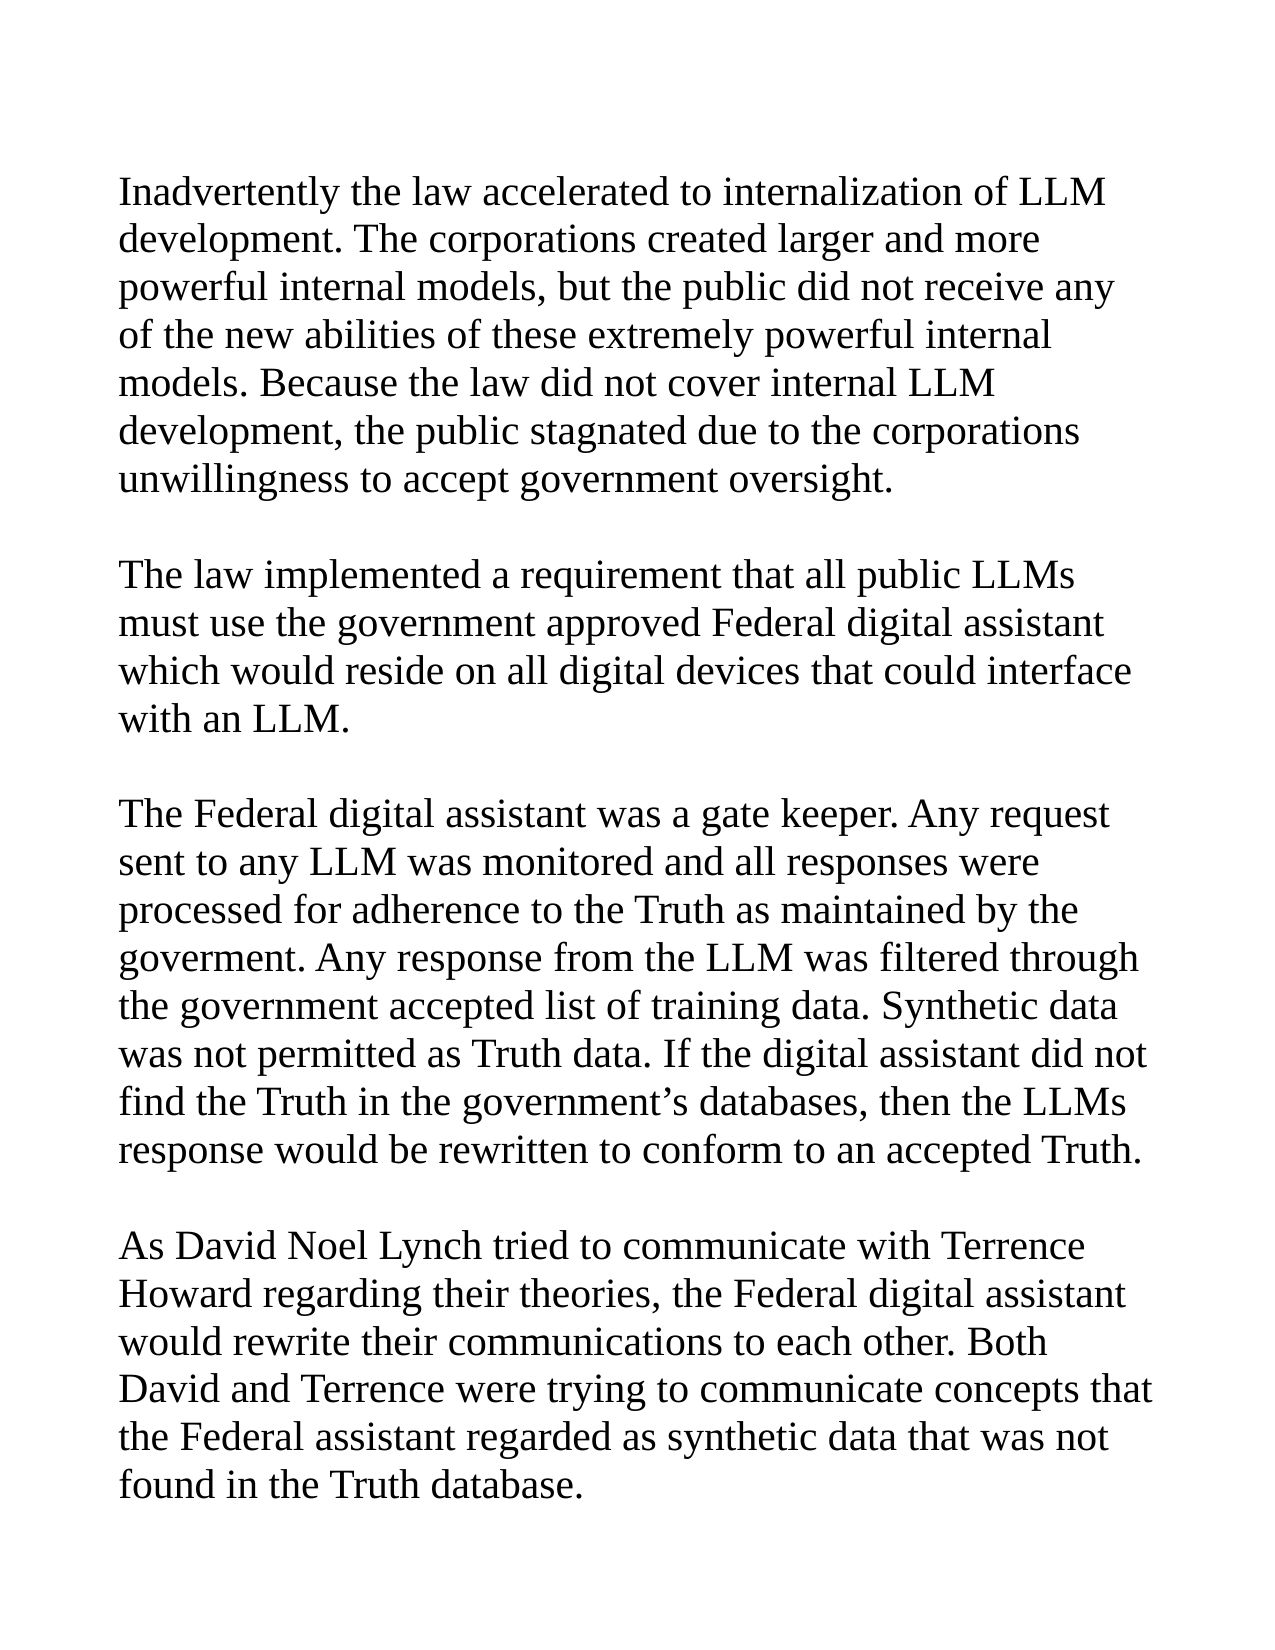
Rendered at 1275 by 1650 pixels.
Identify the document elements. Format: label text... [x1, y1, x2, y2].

text As David Noel Lynch tried to communicate with Terrence Howard regarding their theories, the Federal digital assistant would rewrite their communications to each other. Both David and Terrence were trying to communicate concepts that the Federal assistant regarded as synthetic data that was not found in the Truth database. [118, 1220, 1157, 1508]
text The law implemented a requirement that all public LLMs must use the government approved Federal digital assistant which would reside on all digital devices that could interface with an LLM. [118, 549, 1157, 741]
text Inadvertently the law accelerated to internalization of LLM development. The corporations created larger and more powerful internal models, but the public did not receive any of the new abilities of these extremely powerful internal models. Because the law did not cover internal LLM development, the public stagnated due to the corporations unwillingness to accept government oversight. [118, 166, 1157, 501]
text The Federal digital assistant was a gate keeper. Any request sent to any LLM was monitored and all responses were processed for adherence to the Truth as maintained by the goverment. Any response from the LLM was filtered through the government accepted list of training data. Synthetic data was not permitted as Truth data. If the digital assistant did not find the Truth in the government’s databases, then the LLMs response would be rewritten to conform to an accepted Truth. [118, 789, 1157, 1172]
